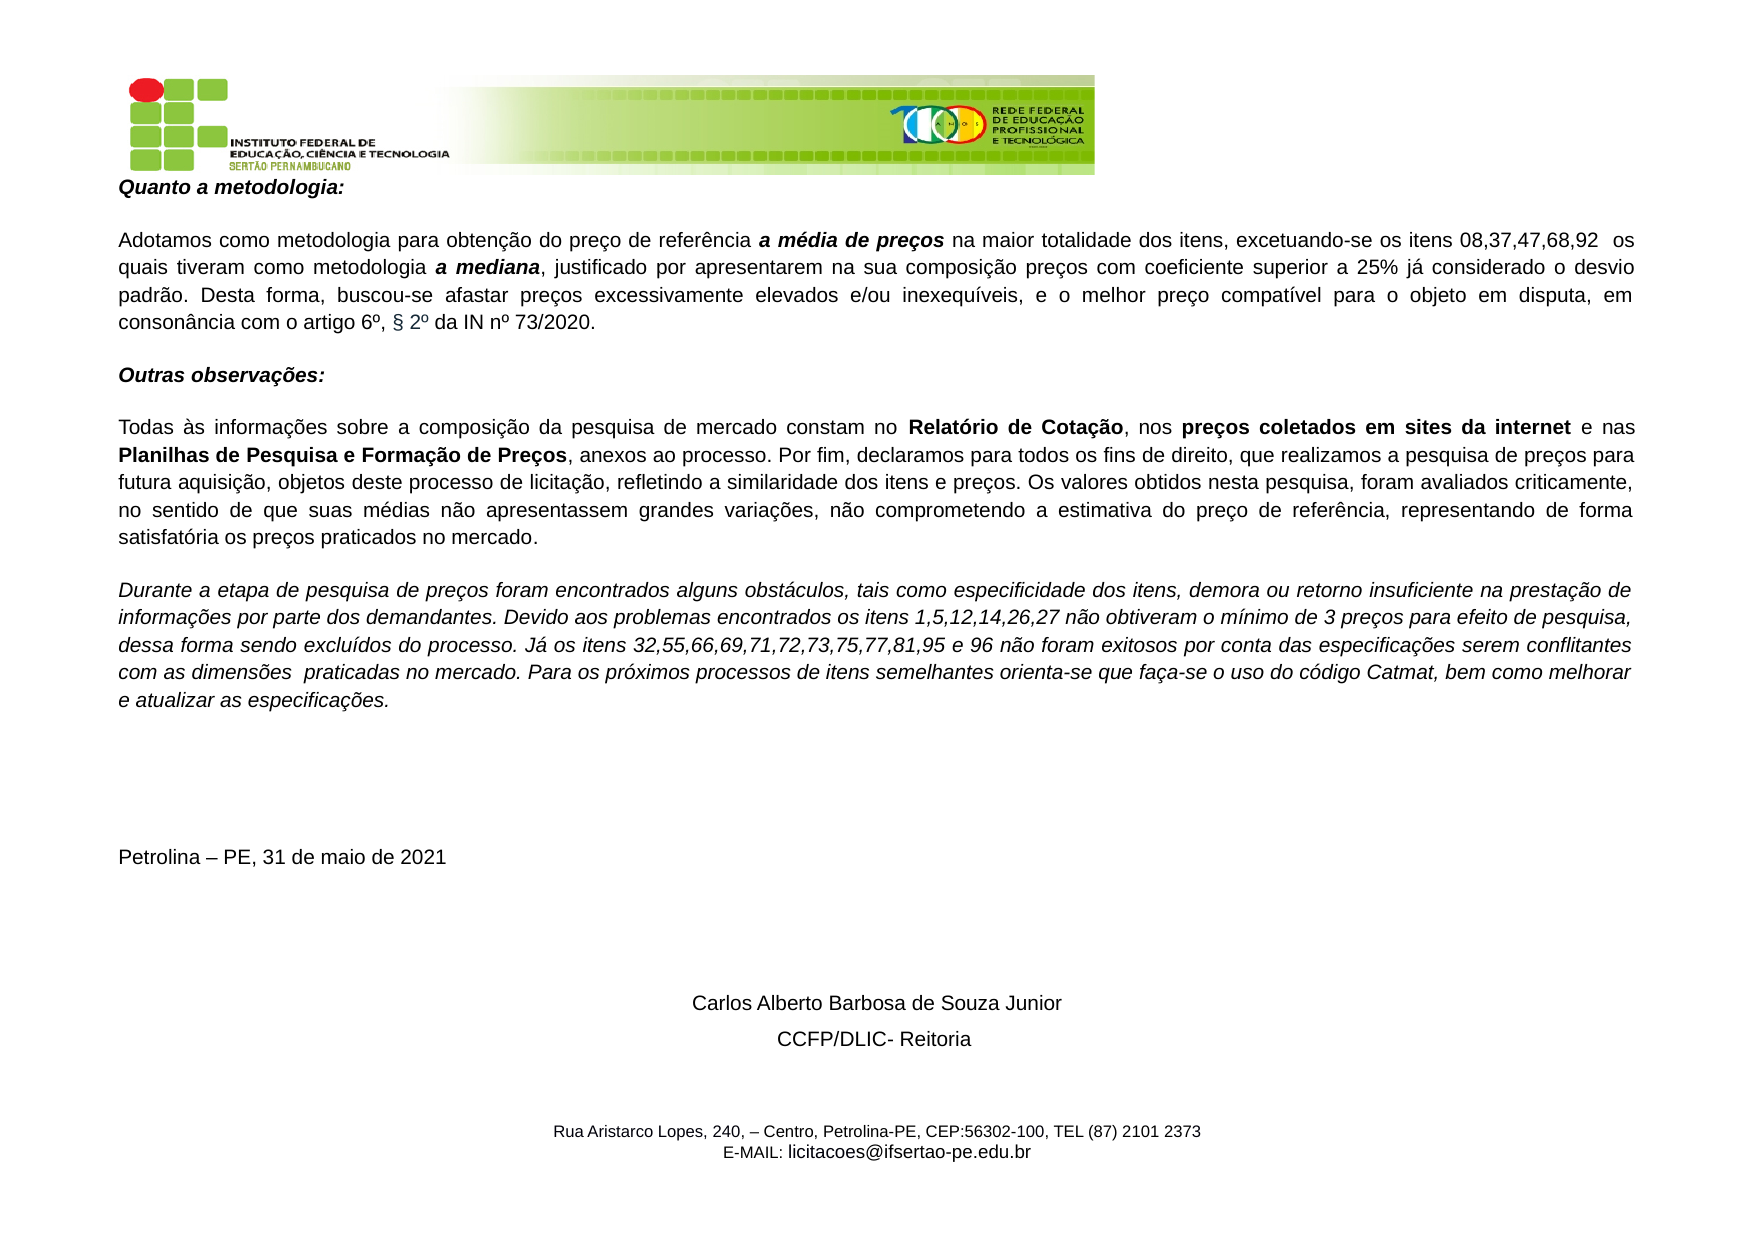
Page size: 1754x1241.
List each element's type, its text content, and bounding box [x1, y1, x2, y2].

text Adotamos como metodologia para obtenção do preço de referência a média de preços na maior totalidade dos itens, excetuando-se os itens 08,37,47,68,92 os quais tiveram como metodologia a mediana, justificado por apresentarem na sua composição preços com coeficiente superior a 25% já considerado o desvio padrão. Desta forma, buscou-se afastar preços excessivamente elevados e/ou inexequíveis, e o melhor preço compatível para o objeto em disputa, em consonância com o artigo 6º, § 2º da IN nº 73/2020. [118, 227, 1636, 334]
text Outras observações: [118, 362, 1636, 386]
text Carlos Alberto Barbosa de Souza Junior [118, 991, 1636, 1015]
picture [118, 75, 1095, 175]
text Durante a etapa de pesquisa de preços foram encontrados alguns obstáculos, tais como especificidade dos itens, demora ou retorno insuficiente na prestação de informações por parte dos demandantes. Devido aos problemas encontrados os itens 1,5,12,14,26,27 não obtiveram o mínimo de 3 preços para efeito de pesquisa, dessa forma sendo excluídos do processo. Já os itens 32,55,66,69,71,72,73,75,77,81,95 e 96 não foram exitosos por conta das especificações serem conflitantes com as dimensões praticadas no mercado. Para os próximos processos de itens semelhantes orienta-se que faça-se o uso do código Catmat, bem como melhorar e atualizar as especificações. [118, 577, 1636, 711]
text Petrolina – PE, 31 de maio de 2021 [118, 845, 1636, 869]
text Quanto a metodologia: [118, 175, 1636, 199]
text Todas às informações sobre a composição da pesquisa de mercado constam no Relatório de Cotação, nos preços coletados em sites da internet e nas Planilhas de Pesquisa e Formação de Preços, anexos ao processo. Por fim, declaramos para todos os fins de direito, que realizamos a pesquisa de preços para futura aquisição, objetos deste processo de licitação, refletindo a similaridade dos itens e preços. Os valores obtidos nesta pesquisa, foram avaliados criticamente, no sentido de que suas médias não apresentassem grandes variações, não comprometendo a estimativa do preço de referência, representando de forma satisfatória os preços praticados no mercado. [118, 415, 1636, 549]
text CCFP/DLIC- Reitoria [118, 1027, 1636, 1051]
